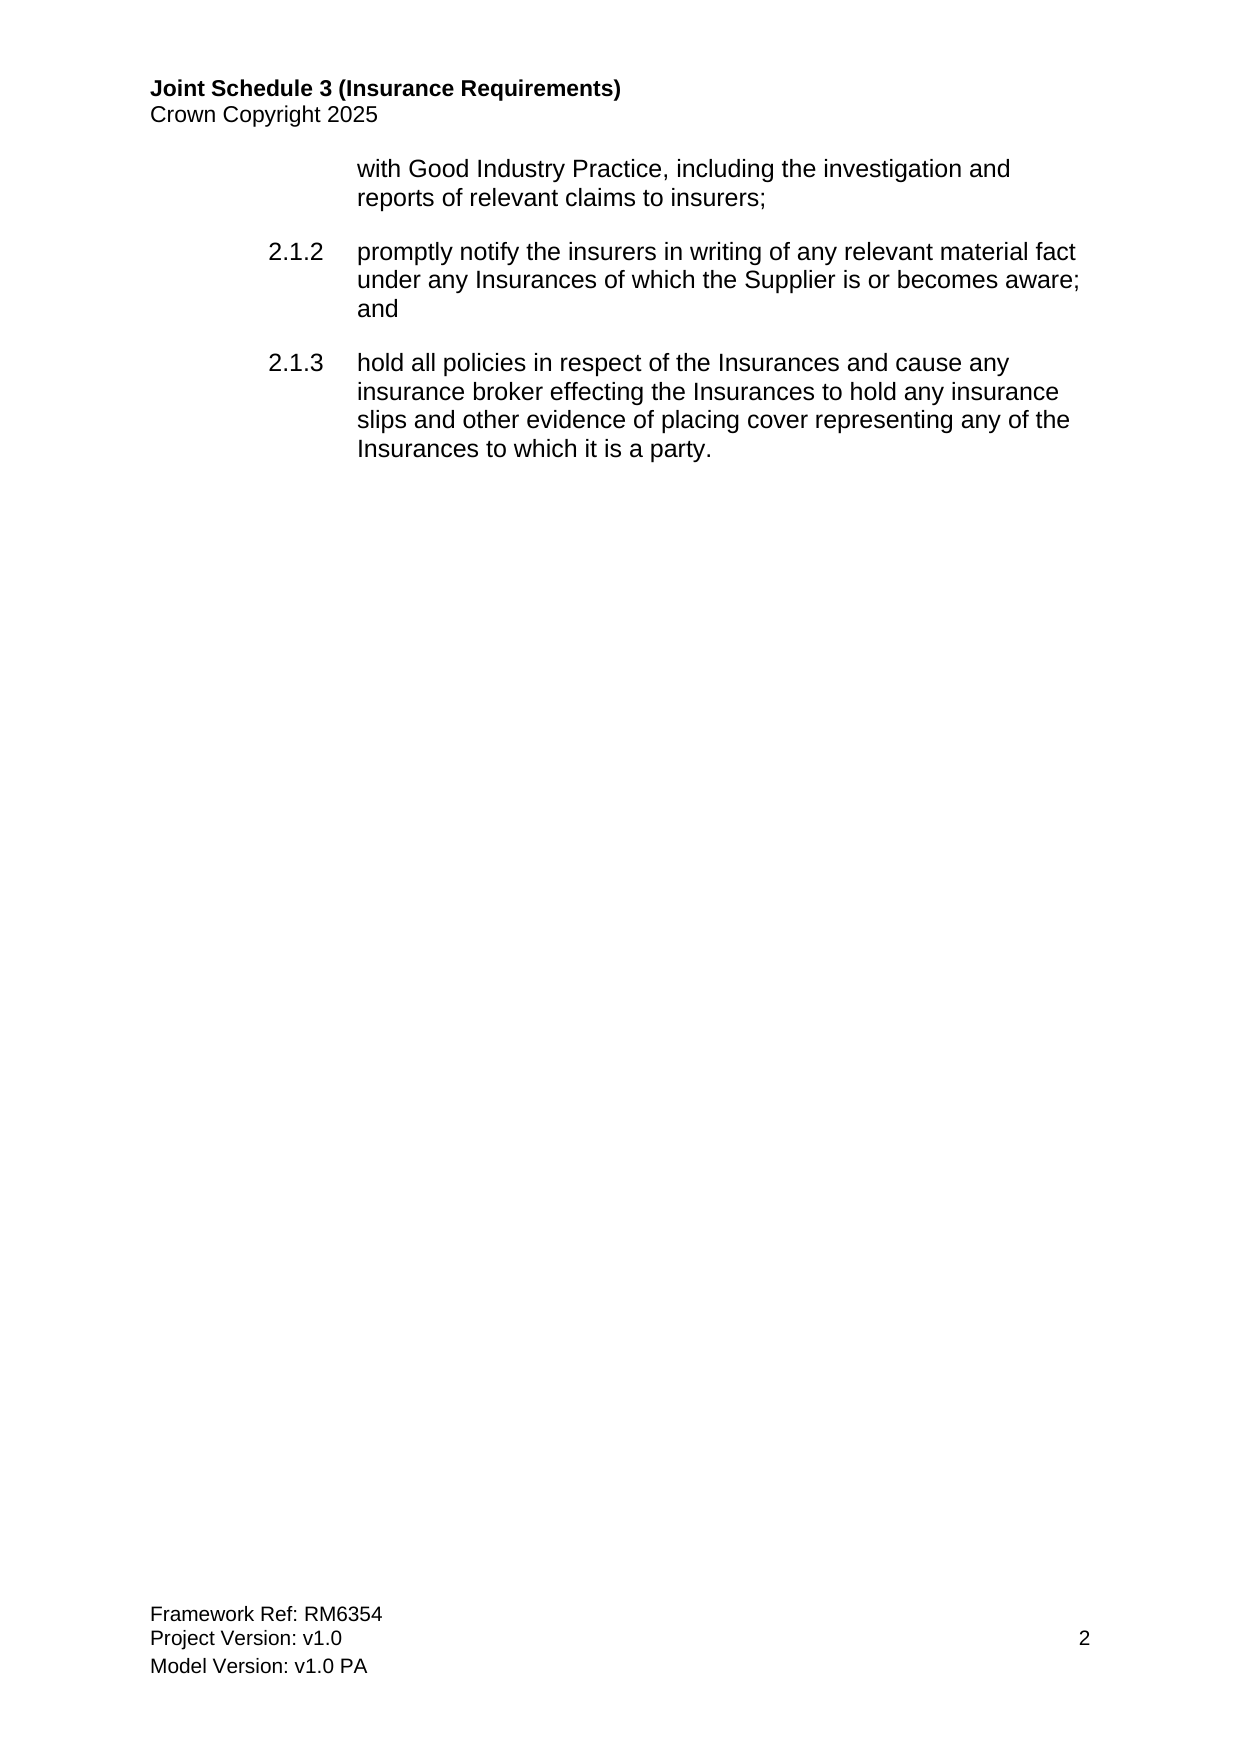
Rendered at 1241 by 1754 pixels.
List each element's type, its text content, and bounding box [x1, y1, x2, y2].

list with Good Industry Practice, including the investigation and reports of relevant claims to insurers; [268, 154, 1090, 212]
list promptly notify the insurers in writing of any relevant material fact under any Insurances of which the Supplier is or becomes aware; and [268, 237, 1090, 323]
list hold all policies in respect of the Insurances and cause any insurance broker effecting the Insurances to hold any insurance slips and other evidence of placing cover representing any of the Insurances to which it is a party. [268, 348, 1090, 463]
